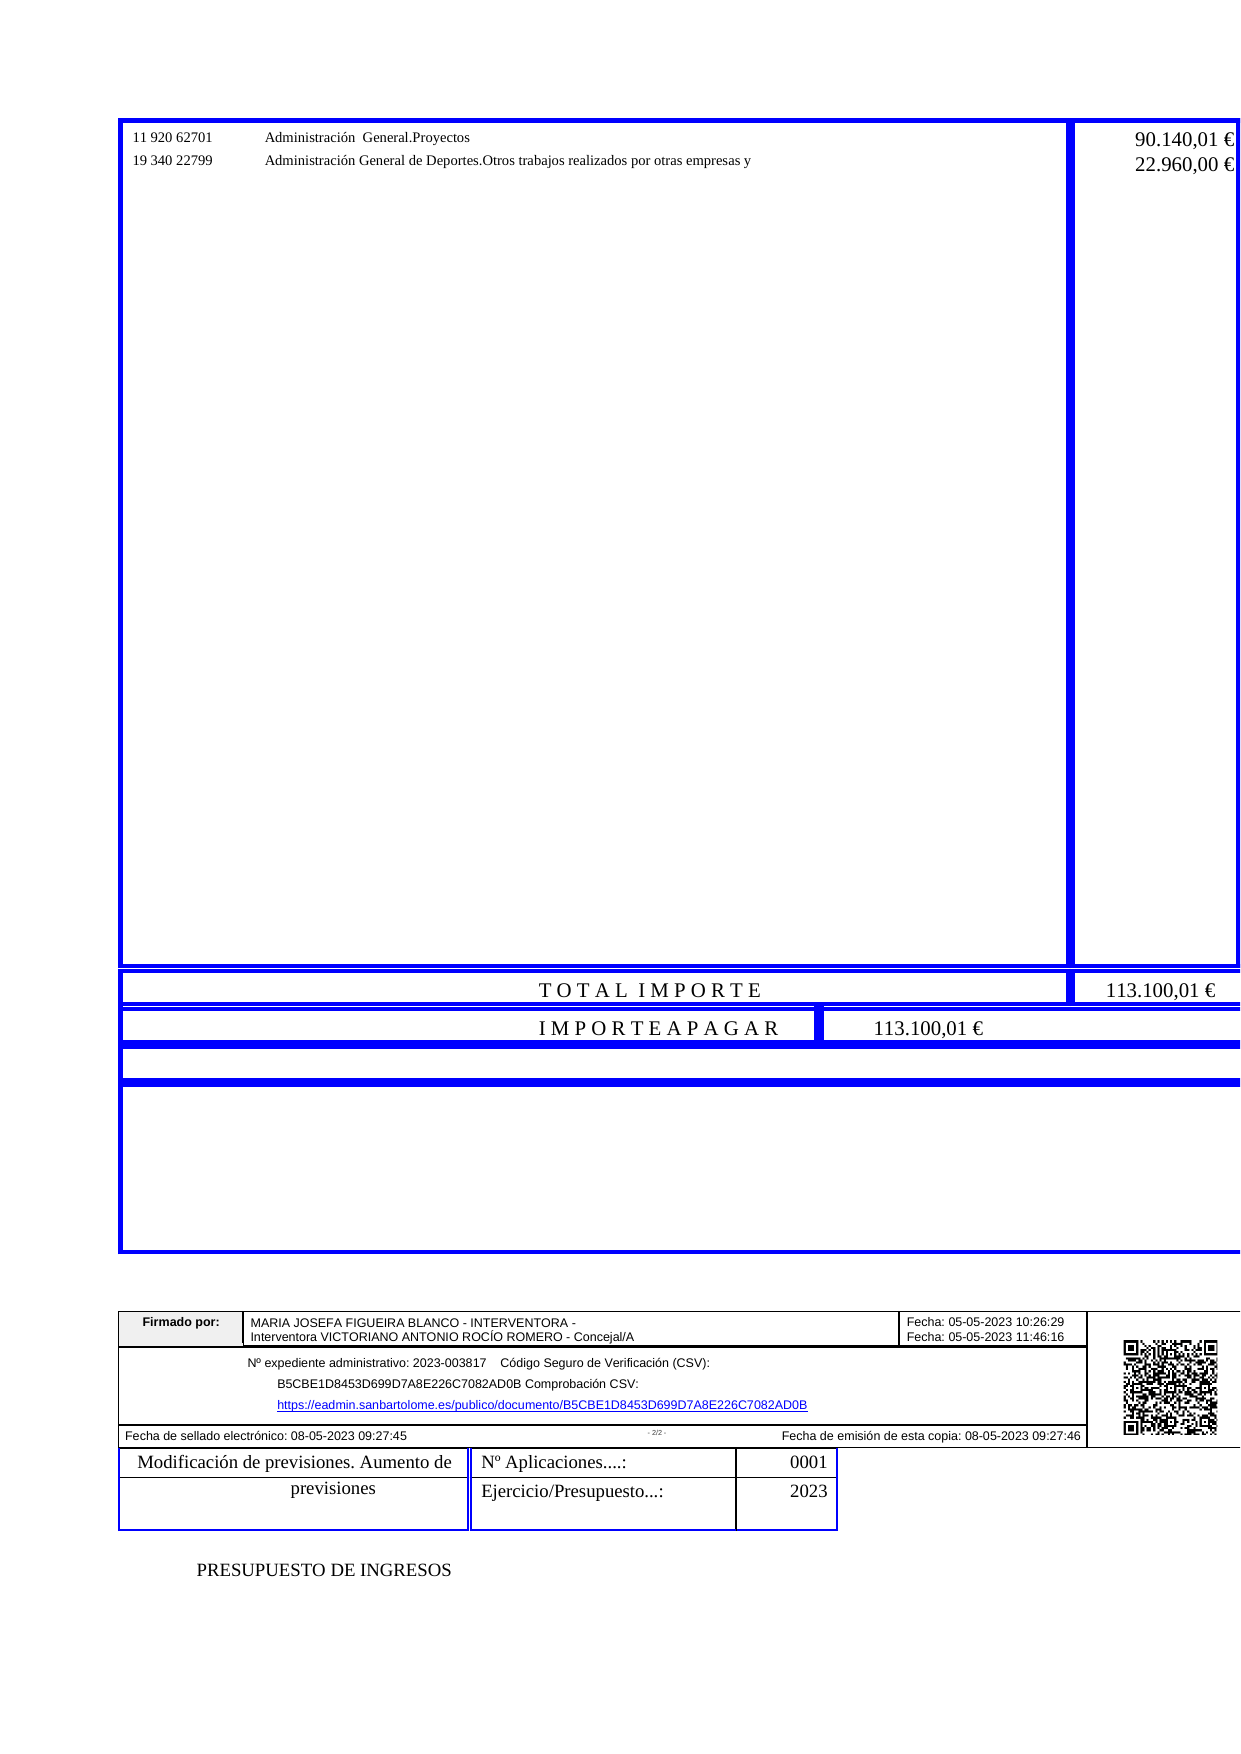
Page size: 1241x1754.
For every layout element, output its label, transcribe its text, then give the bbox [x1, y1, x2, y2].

table_cell previsiones [120, 1478, 467, 1529]
table_header Fecha: 05-05-2023 10:26:29 Fecha: 05-05-2023 11:46:16 [900, 1312, 1086, 1345]
table_cell 113.100,01 € [1075, 973, 1240, 1002]
table_cell 113.100,01 € [824, 1011, 1240, 1040]
table_cell 0001 [737, 1449, 836, 1477]
table_header Firmado por: [119, 1312, 242, 1343]
table_cell [123, 1049, 1240, 1078]
table_cell Modificación de previsiones. Aumento de [120, 1449, 467, 1477]
table_cell Nº expediente administrativo: 2023-003817 Código Seguro de Verificación (CSV): B5CBE1D8453D699D7A8E226C7082AD0B Comprobación CSV: https://eadmin.sanbartolome.es/publico/documento/B5CBE1D8453D699D7A8E226C7082AD0B [119, 1348, 1086, 1424]
text PRESUPUESTO DE INGRESOS [196, 1559, 1122, 1581]
table_cell 11 920 62701 Administración General.Proyectos 19 340 22799 Administración General de Deportes.Otros trabajos realizados por otras empresas y [123, 123, 1066, 964]
table_cell 90.140,01 € 22.960,00 € [1075, 123, 1236, 964]
table_cell [123, 1087, 1240, 1250]
table_cell Fecha de sellado electrónico: 08-05-2023 09:27:45 - 2/2 - Fecha de emisión de esta copia: 08-05-2023 09:27:46 [119, 1426, 1086, 1447]
table_header MARIA JOSEFA FIGUEIRA BLANCO - INTERVENTORA - Interventora VICTORIANO ANTONIO ROCÍO ROMERO - Concejal/A [244, 1312, 898, 1345]
table_cell I M P O R T E A P A G A R [123, 1011, 814, 1040]
table_cell T O T A L I M P O R T E [123, 973, 1066, 1002]
table_cell Nº Aplicaciones....: [472, 1449, 735, 1477]
table_header [1088, 1312, 1240, 1447]
table_cell 2023 [737, 1478, 836, 1529]
table_cell Ejercicio/Presupuesto...: [472, 1478, 735, 1529]
